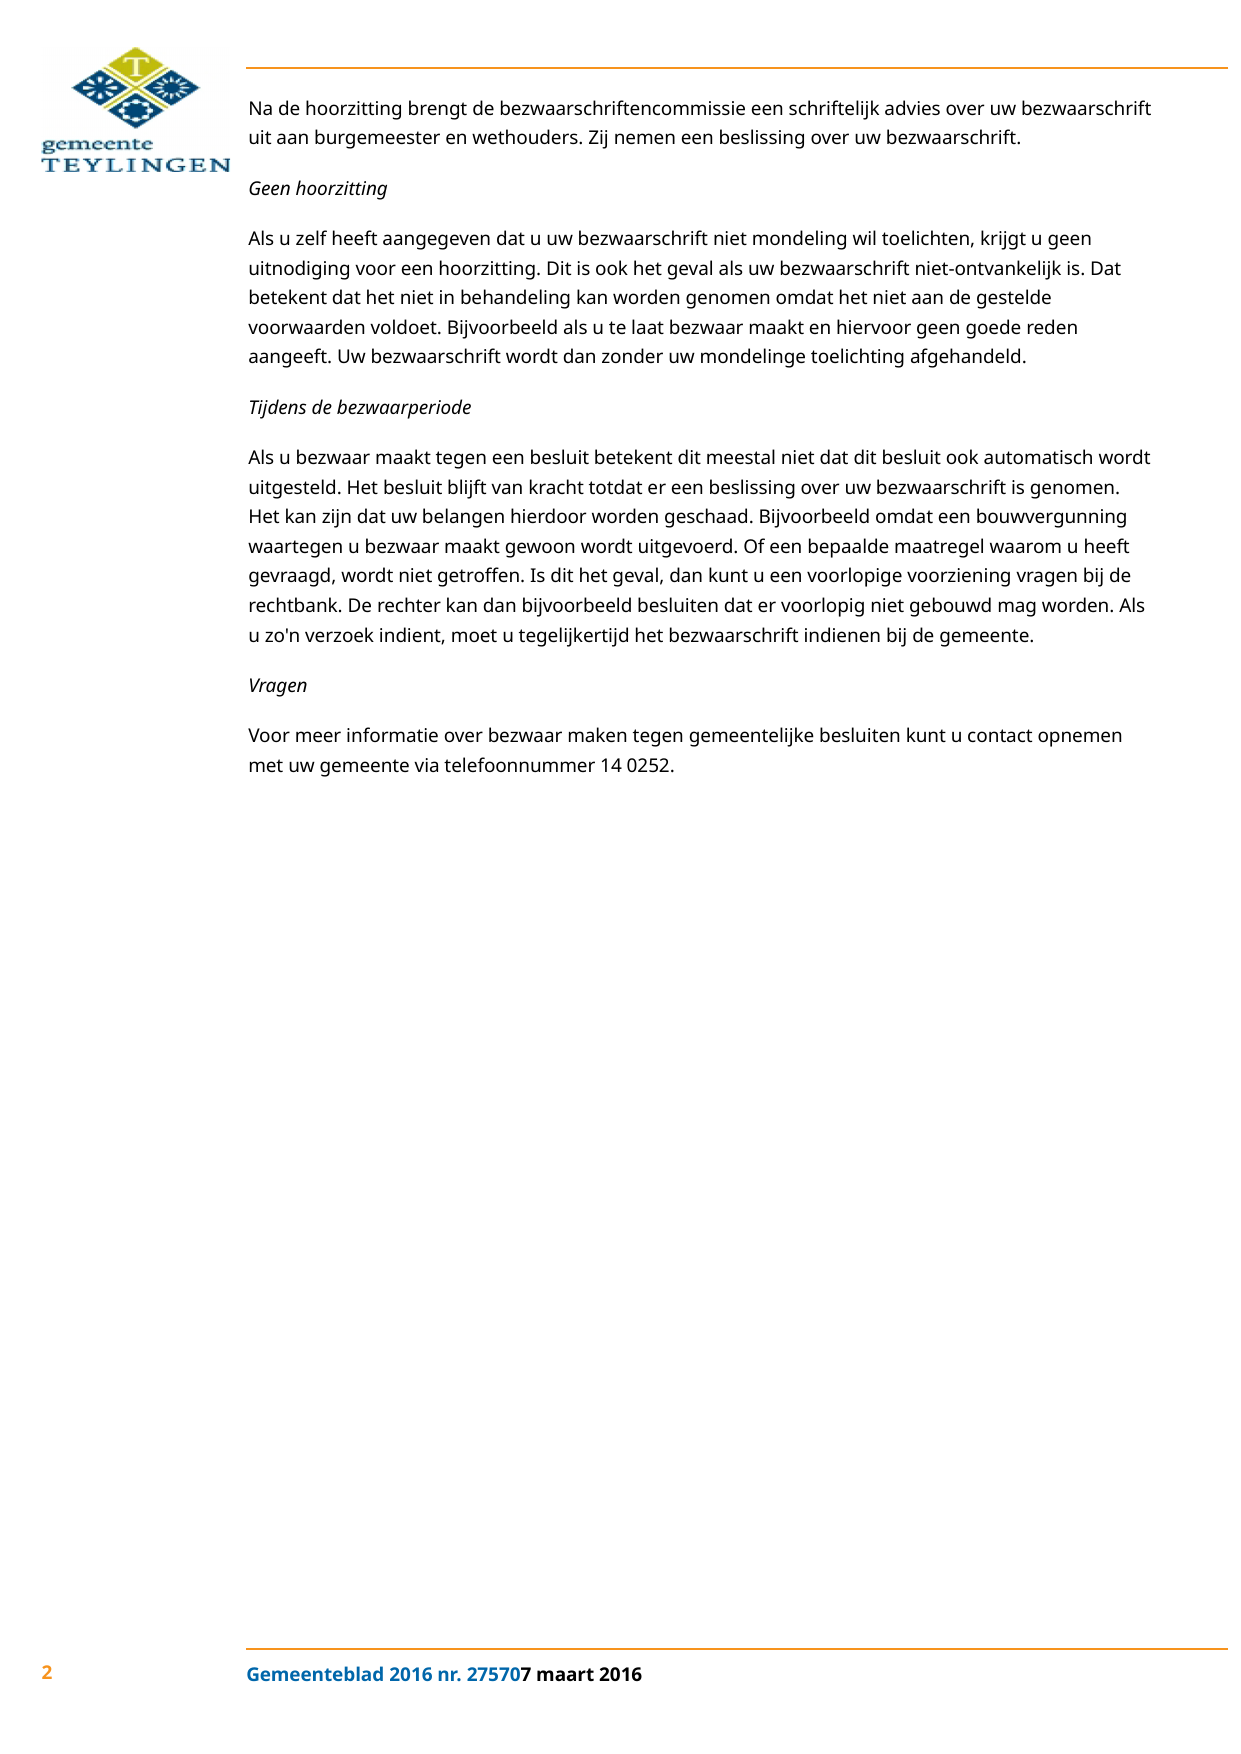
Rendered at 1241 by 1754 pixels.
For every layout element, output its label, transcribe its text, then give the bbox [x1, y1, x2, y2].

text Tijdens de bezwaarperiode [248, 394, 1152, 420]
text Voor meer informatie over bezwaar maken tegen gemeentelijke besluiten kunt u contact opnemen met uw gemeente via telefoonnummer 14 0252. [248, 723, 1152, 778]
picture [41, 47, 231, 172]
text Als u zelf heeft aangegeven dat u uw bezwaarschrift niet mondeling wil toelichten, krijgt u geen uitnodiging voor een hoorzitting. Dit is ook het geval als uw bezwaarschrift niet-ontvankelijk is. Dat betekent dat het niet in behandeling kan worden genomen omdat het niet aan de gestelde voorwaarden voldoet. Bijvoorbeeld als u te laat bezwaar maakt en hiervoor geen goede reden aangeeft. Uw bezwaarschrift wordt dan zonder uw mondelinge toelichting afgehandeld. [248, 225, 1152, 369]
text Vragen [248, 672, 1152, 698]
text Geen hoorzitting [248, 175, 1152, 201]
text Als u bezwaar maakt tegen een besluit betekent dit meestal niet dat dit besluit ook automatisch wordt uitgesteld. Het besluit blijft van kracht totdat er een beslissing over uw bezwaarschrift is genomen. Het kan zijn dat uw belangen hierdoor worden geschaad. Bijvoorbeeld omdat een bouwvergunning waartegen u bezwaar maakt gewoon wordt uitgevoerd. Of een bepaalde maatregel waarom u heeft gevraagd, wordt niet getroffen. Is dit het geval, dan kunt u een voorlopige voorziening vragen bij de rechtbank. De rechter kan dan bijvoorbeeld besluiten dat er voorlopig niet gebouwd mag worden. Als u zo'n verzoek indient, moet u tegelijkertijd het bezwaarschrift indienen bij de gemeente. [248, 444, 1152, 648]
text Na de hoorzitting brengt de bezwaarschriftencommissie een schriftelijk advies over uw bezwaarschrift uit aan burgemeester en wethouders. Zij nemen een beslissing over uw bezwaarschrift. [248, 95, 1152, 150]
